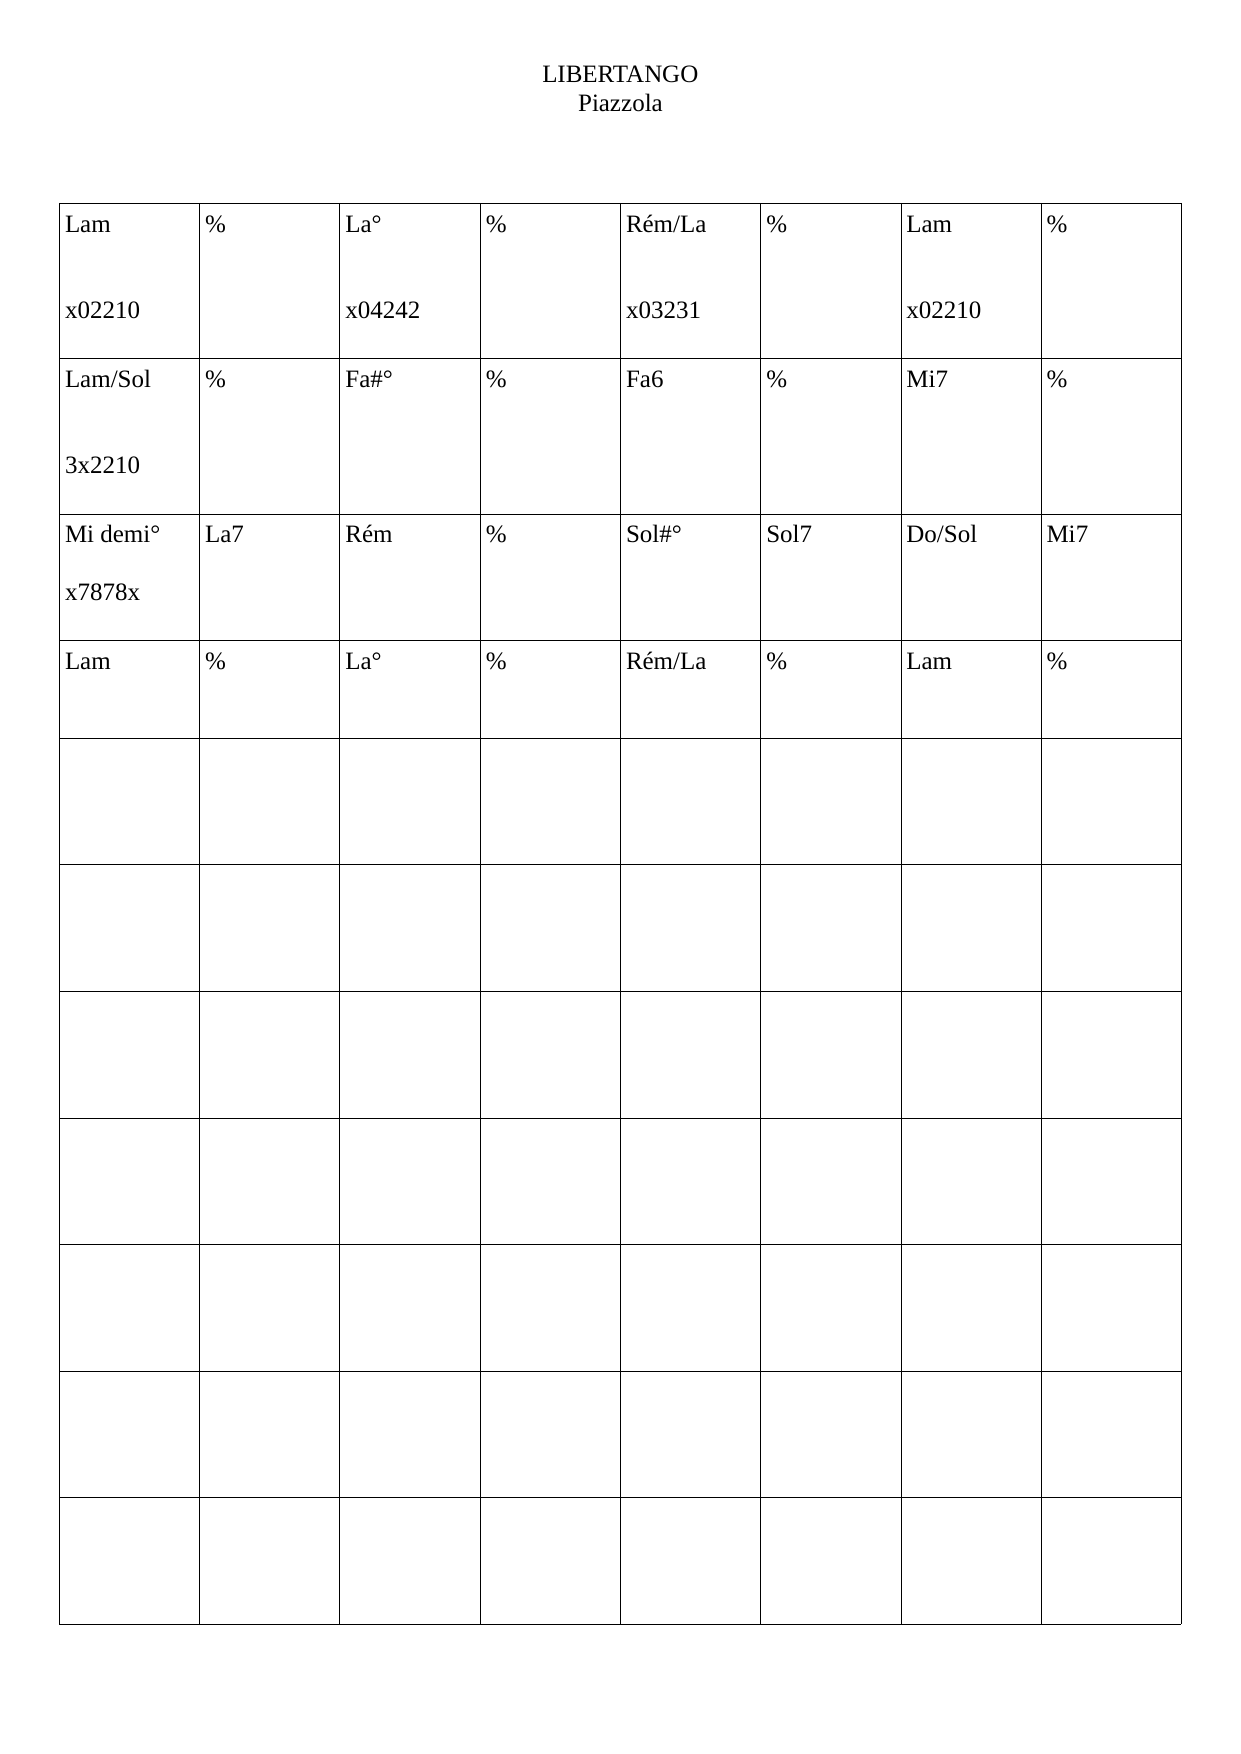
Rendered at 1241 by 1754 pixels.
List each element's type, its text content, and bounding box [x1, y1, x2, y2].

table_cell [481, 1372, 620, 1497]
table_cell [200, 1372, 339, 1497]
table_cell [481, 739, 620, 864]
table_cell [621, 1498, 760, 1624]
table_cell [60, 739, 199, 864]
table_header % [1042, 204, 1181, 358]
table_cell [902, 1372, 1041, 1497]
table_cell La7 [200, 515, 339, 640]
table_cell % [761, 359, 901, 513]
table_cell [60, 1372, 199, 1497]
text Piazzola [59, 88, 1181, 117]
table_cell [481, 1245, 620, 1371]
table_cell [761, 992, 901, 1117]
table_cell [1042, 1245, 1181, 1371]
table_cell [621, 1119, 760, 1244]
table_cell [200, 1498, 339, 1624]
table_cell % [761, 641, 901, 738]
table_cell [340, 1119, 480, 1244]
table_header Lam x02210 [902, 204, 1041, 358]
table_cell Mi7 [902, 359, 1041, 513]
table_cell Mi7 [1042, 515, 1181, 640]
table_cell % [481, 359, 620, 513]
table_header % [761, 204, 901, 358]
table_cell [621, 739, 760, 864]
table_cell [1042, 1498, 1181, 1624]
table_cell [481, 1119, 620, 1244]
table_cell [340, 992, 480, 1117]
table_cell Mi demi° x7878x [60, 515, 199, 640]
table_cell % [481, 641, 620, 738]
table_cell [200, 992, 339, 1117]
table_cell [340, 739, 480, 864]
table_cell [1042, 865, 1181, 991]
table_cell [200, 1119, 339, 1244]
table_cell % [200, 641, 339, 738]
table_cell Fa6 [621, 359, 760, 513]
table_cell [902, 865, 1041, 991]
text LIBERTANGO [59, 59, 1181, 88]
table_cell [902, 739, 1041, 864]
table_cell [60, 992, 199, 1117]
table_cell [902, 992, 1041, 1117]
table_header Lam x02210 [60, 204, 199, 358]
table_cell [621, 865, 760, 991]
table_cell Sol7 [761, 515, 901, 640]
table_cell [340, 1372, 480, 1497]
table_cell [902, 1119, 1041, 1244]
table_cell [60, 1245, 199, 1371]
table_cell [200, 739, 339, 864]
table_cell [60, 1119, 199, 1244]
table_cell [60, 865, 199, 991]
table_cell Lam [902, 641, 1041, 738]
table_cell % [200, 359, 339, 513]
table_cell % [481, 515, 620, 640]
table_cell La° [340, 641, 480, 738]
table_cell [340, 865, 480, 991]
table_cell [1042, 1372, 1181, 1497]
table_cell Lam [60, 641, 199, 738]
table_cell Rém/La [621, 641, 760, 738]
table_cell Lam/Sol 3x2210 [60, 359, 199, 513]
table_cell [761, 1119, 901, 1244]
table_header Rém/La x03231 [621, 204, 760, 358]
table_header % [200, 204, 339, 358]
table_header % [481, 204, 620, 358]
table_cell [1042, 739, 1181, 864]
table_cell [340, 1498, 480, 1624]
table_cell [902, 1245, 1041, 1371]
table_cell Sol#° [621, 515, 760, 640]
table_cell [200, 1245, 339, 1371]
table_cell [761, 865, 901, 991]
table_cell % [1042, 641, 1181, 738]
table_cell [1042, 992, 1181, 1117]
table_cell [481, 865, 620, 991]
table_cell [60, 1498, 199, 1624]
table_cell Fa#° [340, 359, 480, 513]
table_cell [902, 1498, 1041, 1624]
table_header La° x04242 [340, 204, 480, 358]
table_cell [621, 992, 760, 1117]
table_cell [1042, 1119, 1181, 1244]
table_cell Rém [340, 515, 480, 640]
table_cell [340, 1245, 480, 1371]
table_cell [761, 739, 901, 864]
table_cell [761, 1372, 901, 1497]
table_cell % [1042, 359, 1181, 513]
table_cell [761, 1245, 901, 1371]
table_cell [621, 1372, 760, 1497]
table_cell [481, 992, 620, 1117]
table_cell [481, 1498, 620, 1624]
table_cell Do/Sol [902, 515, 1041, 640]
table_cell [200, 865, 339, 991]
table_cell [761, 1498, 901, 1624]
table_cell [621, 1245, 760, 1371]
